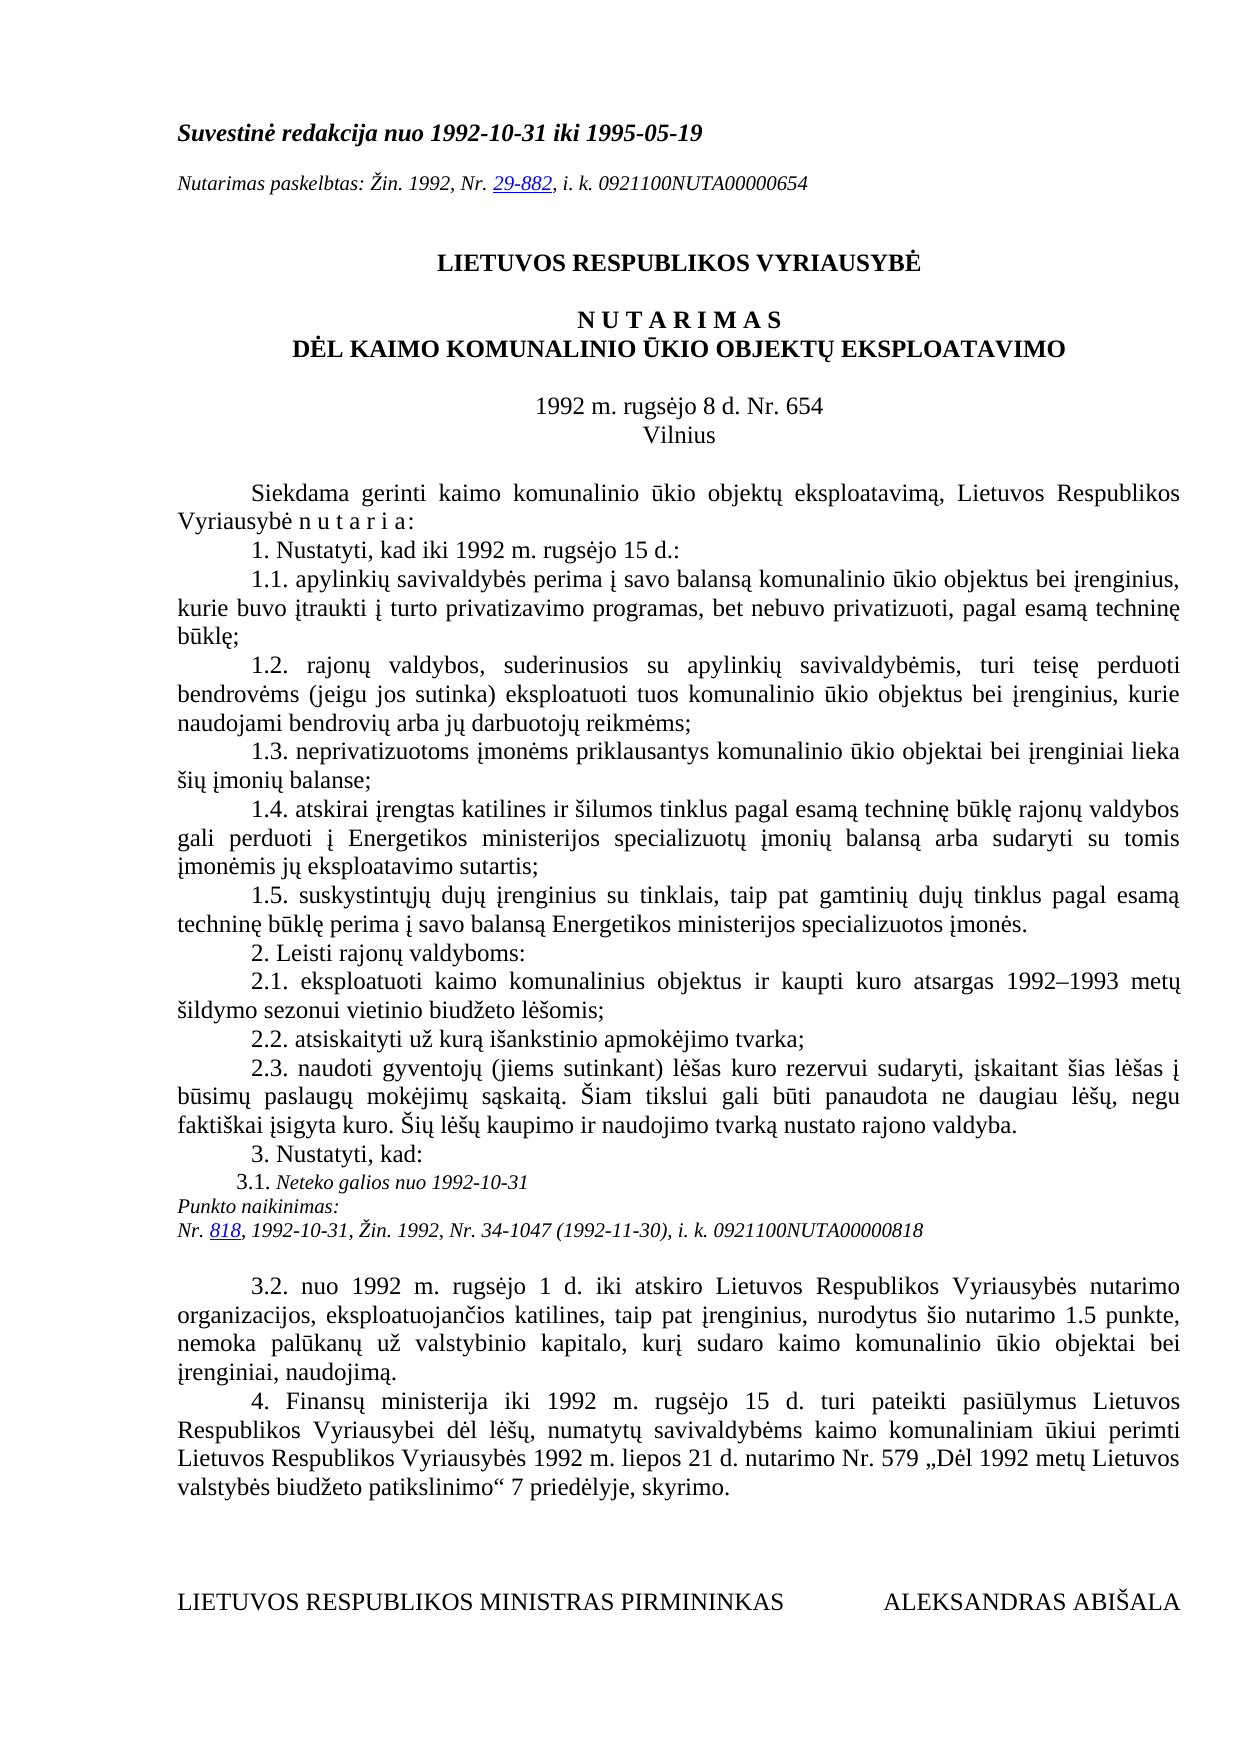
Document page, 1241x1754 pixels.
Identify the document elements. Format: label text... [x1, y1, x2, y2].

text Suvestinė redakcija nuo 1992-10-31 iki 1995-05-19 [177, 118, 1181, 147]
text DĖL KAIMO KOMUNALINIO ŪKIO OBJEKTŲ EKSPLOATAVIMO [177, 334, 1181, 363]
text 1.2. rajonų valdybos, suderinusios su apylinkių savivaldybėmis, turi teisę perduoti bendrovėms (jeigu jos sutinka) eksploatuoti tuos komunalinio ūkio objektus bei įrenginius, kurie naudojami bendrovių arba jų darbuotojų reikmėms; [177, 650, 1181, 736]
text 3.1. Neteko galios nuo 1992-10-31 [177, 1168, 1181, 1194]
text 1.1. apylinkių savivaldybės perima į savo balansą komunalinio ūkio objektus bei įrenginius, kurie buvo įtraukti į turto privatizavimo programas, bet nebuvo privatizuoti, pagal esamą techninę būklę; [177, 564, 1181, 650]
text 2.2. atsiskaityti už kurą išankstinio apmokėjimo tvarka; [177, 1024, 1181, 1053]
text Nutarimas paskelbtas: Žin. 1992, Nr. 29-882, i. k. 0921100NUTA00000654 [177, 171, 1181, 195]
text Nr. 818, 1992-10-31, Žin. 1992, Nr. 34-1047 (1992-11-30), i. k. 0921100NUTA00000818 [177, 1218, 1181, 1242]
text 1992 m. rugsėjo 8 d. Nr. 654 [177, 391, 1181, 420]
text 1.4. atskirai įrengtas katilines ir šilumos tinklus pagal esamą techninę būklę rajonų valdybos gali perduoti į Energetikos ministerijos specializuotų įmonių balansą arba sudaryti su tomis įmonėmis jų eksploatavimo sutartis; [177, 794, 1181, 880]
text 3. Nustatyti, kad: [177, 1139, 1181, 1168]
text Vilnius [177, 420, 1181, 449]
text 2. Leisti rajonų valdyboms: [177, 938, 1181, 966]
text LIETUVOS RESPUBLIKOS MINISTRAS PIRMININKAS ALEKSANDRAS ABIŠALA [177, 1587, 1181, 1616]
text Siekdama gerinti kaimo komunalinio ūkio objektų eksploatavimą, Lietuvos Respublikos Vyriausybė nutaria: [177, 478, 1181, 535]
text 1.5. suskystintųjų dujų įrenginius su tinklais, taip pat gamtinių dujų tinklus pagal esamą techninę būklę perima į savo balansą Energetikos ministerijos specializuotos įmonės. [177, 880, 1181, 938]
text LIETUVOS RESPUBLIKOS VYRIAUSYBĖ [177, 248, 1181, 276]
text 2.1. eksploatuoti kaimo komunalinius objektus ir kaupti kuro atsargas 1992–1993 metų šildymo sezonui vietinio biudžeto lėšomis; [177, 966, 1181, 1024]
text 4. Finansų ministerija iki 1992 m. rugsėjo 15 d. turi pateikti pasiūlymus Lietuvos Respublikos Vyriausybei dėl lėšų, numatytų savivaldybėms kaimo komunaliniam ūkiui perimti Lietuvos Respublikos Vyriausybės 1992 m. liepos 21 d. nutarimo Nr. 579 „Dėl 1992 metų Lietuvos valstybės biudžeto patikslinimo“ 7 priedėlyje, skyrimo. [177, 1386, 1181, 1501]
text 3.2. nuo 1992 m. rugsėjo 1 d. iki atskiro Lietuvos Respublikos Vyriausybės nutarimo organizacijos, eksploatuojančios katilines, taip pat įrenginius, nurodytus šio nutarimo 1.5 punkte, nemoka palūkanų už valstybinio kapitalo, kurį sudaro kaimo komunalinio ūkio objektai bei įrenginiai, naudojimą. [177, 1271, 1181, 1386]
text 2.3. naudoti gyventojų (jiems sutinkant) lėšas kuro rezervui sudaryti, įskaitant šias lėšas į būsimų paslaugų mokėjimų sąskaitą. Šiam tikslui gali būti panaudota ne daugiau lėšų, negu faktiškai įsigyta kuro. Šių lėšų kaupimo ir naudojimo tvarką nustato rajono valdyba. [177, 1053, 1181, 1139]
text 1.3. neprivatizuotoms įmonėms priklausantys komunalinio ūkio objektai bei įrenginiai lieka šių įmonių balanse; [177, 736, 1181, 794]
text 1. Nustatyti, kad iki 1992 m. rugsėjo 15 d.: [177, 535, 1181, 564]
text Punkto naikinimas: [177, 1194, 1181, 1218]
text N U T A R I M A S [177, 305, 1181, 334]
